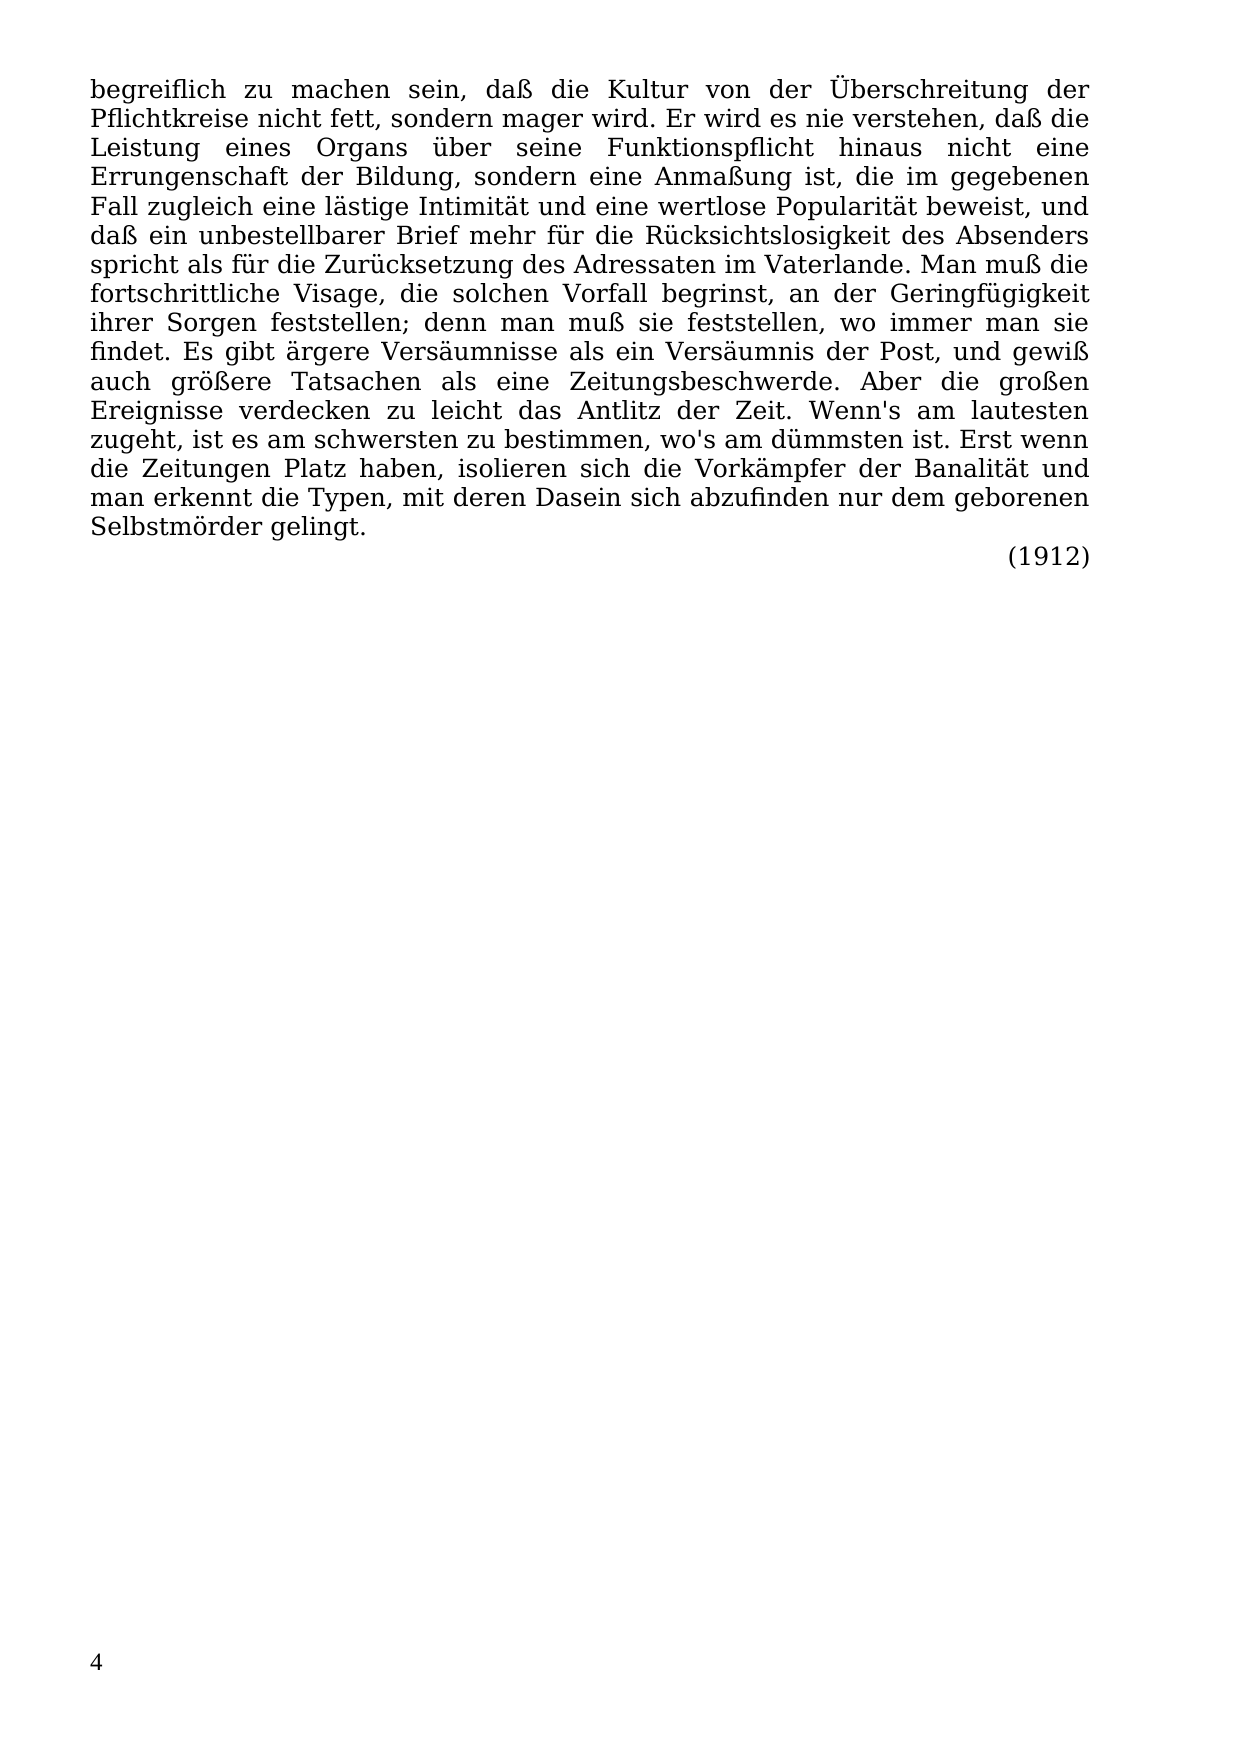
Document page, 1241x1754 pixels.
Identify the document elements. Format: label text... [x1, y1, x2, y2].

text begreiflich zu machen sein, daß die Kultur von der Überschreitung der Pflichtkreise nicht fett, sondern mager wird. Er wird es nie verstehen, daß die Leistung eines Organs über seine Funktionspflicht hinaus nicht eine Errungenschaft der Bildung, sondern eine Anmaßung ist, die im gegebenen Fall zugleich eine lästige Intimität und eine wertlose Popularität beweist, und daß ein unbestellbarer Brief mehr für die Rücksichtslosigkeit des Absenders spricht als für die Zurücksetzung des Adressaten im Vaterlande. Man muß die fortschrittliche Visage, die solchen Vorfall begrinst, an der Geringfügigkeit ihrer Sorgen feststellen; denn man muß sie feststellen, wo immer man sie findet. Es gibt ärgere Versäumnisse als ein Versäumnis der Post, und gewiß auch größere Tatsachen als eine Zeitungsbeschwerde. Aber die großen Ereignisse verdecken zu leicht das Antlitz der Zeit. Wenn's am lautesten zugeht, ist es am schwersten zu bestimmen, wo's am dümmsten ist. Erst wenn die Zeitungen Platz haben, isolieren sich die Vorkämpfer der Banalität und man erkennt die Typen, mit deren Dasein sich abzufinden nur dem geborenen Selbstmörder gelingt. [90, 75, 1091, 542]
text (1912) [90, 542, 1091, 571]
